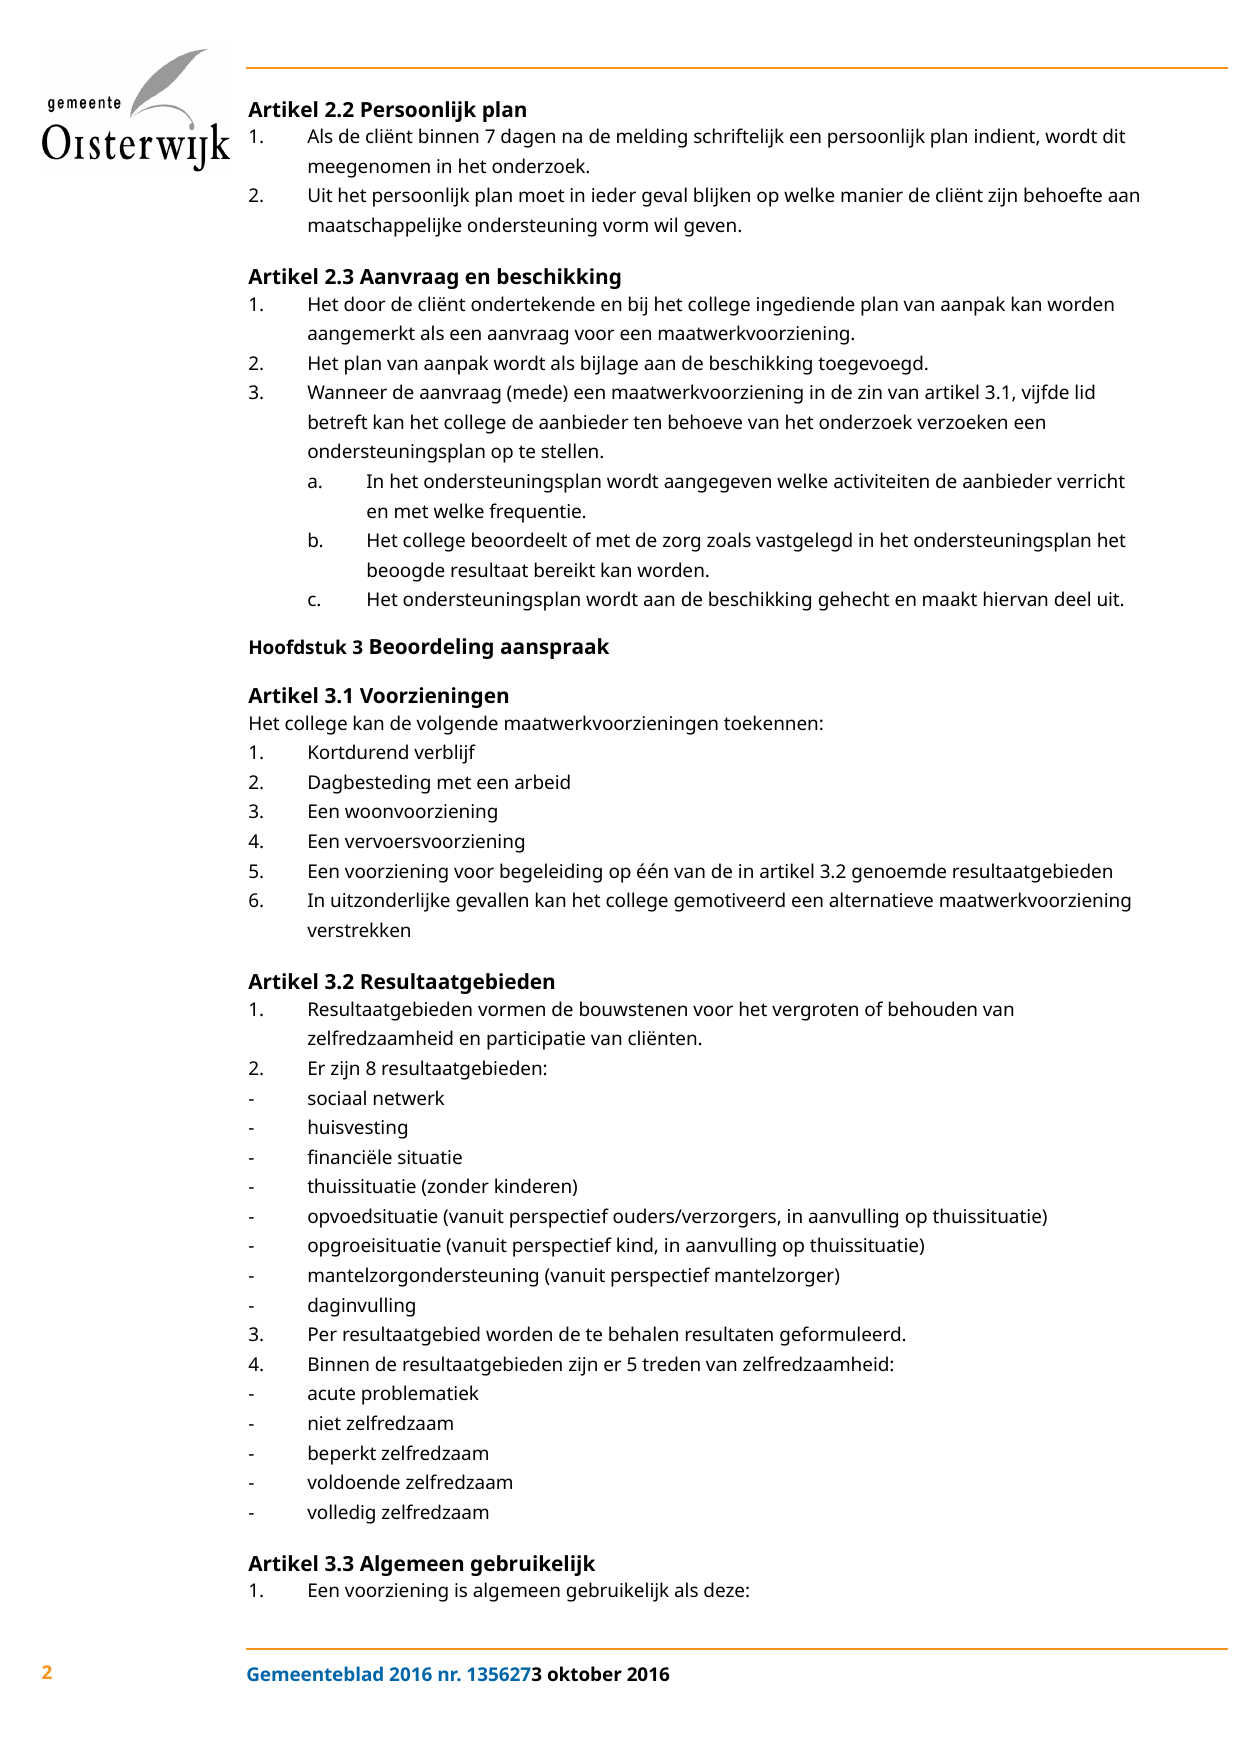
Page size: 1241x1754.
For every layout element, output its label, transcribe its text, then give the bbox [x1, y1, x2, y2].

list Een vervoersvoorziening [248, 828, 1152, 854]
list niet zelfredzaam [248, 1410, 1152, 1436]
list daginvulling [248, 1292, 1152, 1317]
text Artikel 3.1 Voorzieningen [248, 682, 1152, 710]
list Dagbesteding met een arbeid [248, 769, 1152, 795]
list opvoedsituatie (vanuit perspectief ouders/verzorgers, in aanvulling op thuissituatie) [248, 1203, 1152, 1229]
list Er zijn 8 resultaatgebieden: [248, 1055, 1152, 1081]
text Artikel 2.3 Aanvraag en beschikking [248, 262, 1152, 291]
list financiële situatie [248, 1144, 1152, 1169]
list Een woonvoorziening [248, 799, 1152, 824]
list Het door de cliënt ondertekende en bij het college ingediende plan van aanpak kan worden aangemerkt als een aanvraag voor een maatwerkvoorziening. [248, 291, 1152, 346]
list Een voorziening is algemeen gebruikelijk als deze: [248, 1578, 1152, 1603]
list Resultaatgebieden vormen de bouwstenen voor het vergroten of behouden van zelfredzaamheid en participatie van cliënten. [248, 996, 1152, 1051]
list Het ondersteuningsplan wordt aan de beschikking gehecht en maakt hiervan deel uit. [307, 587, 1152, 612]
list sociaal netwerk [248, 1085, 1152, 1110]
list opgroeisituatie (vanuit perspectief kind, in aanvulling op thuissituatie) [248, 1233, 1152, 1258]
text Artikel 3.3 Algemeen gebruikelijk [248, 1549, 1152, 1578]
list thuissituatie (zonder kinderen) [248, 1173, 1152, 1199]
list Uit het persoonlijk plan moet in ieder geval blijken op welke manier de cliënt zijn behoefte aan maatschappelijke ondersteuning vorm wil geven. [248, 182, 1152, 238]
list beperkt zelfredzaam [248, 1440, 1152, 1465]
list Per resultaatgebied worden de te behalen resultaten geformuleerd. [248, 1321, 1152, 1347]
picture [41, 47, 231, 172]
text Het college kan de volgende maatwerkvoorzieningen toekennen: [248, 710, 1152, 736]
list Het plan van aanpak wordt als bijlage aan de beschikking toegevoegd. [248, 350, 1152, 376]
list mantelzorgondersteuning (vanuit perspectief mantelzorger) [248, 1262, 1152, 1288]
list volledig zelfredzaam [248, 1499, 1152, 1524]
list Wanneer de aanvraag (mede) een maatwerkvoorziening in de zin van artikel 3.1, vijfde lid betreft kan het college de aanbieder ten behoeve van het onderzoek verzoeken een ondersteuningsplan op te stellen. [248, 379, 1152, 464]
text Artikel 2.2 Persoonlijk plan [248, 95, 1152, 123]
list Een voorziening voor begeleiding op één van de in artikel 3.2 genoemde resultaatgebieden [248, 858, 1152, 884]
list Als de cliënt binnen 7 dagen na de melding schriftelijk een persoonlijk plan indient, wordt dit meegenomen in het onderzoek. [248, 123, 1152, 178]
list acute problematiek [248, 1381, 1152, 1406]
list In uitzonderlijke gevallen kan het college gemotiveerd een alternatieve maatwerkvoorziening verstrekken [248, 887, 1152, 943]
list Kortdurend verblijf [248, 739, 1152, 765]
text Hoofdstuk 3 Beoordeling aanspraak [248, 632, 1152, 661]
list Het college beoordeelt of met de zorg zoals vastgelegd in het ondersteuningsplan het beoogde resultaat bereikt kan worden. [307, 527, 1152, 583]
list huisvesting [248, 1114, 1152, 1140]
text Artikel 3.2 Resultaatgebieden [248, 967, 1152, 996]
list voldoende zelfredzaam [248, 1469, 1152, 1495]
list In het ondersteuningsplan wordt aangegeven welke activiteiten de aanbieder verricht en met welke frequentie. [307, 468, 1152, 524]
list Binnen de resultaatgebieden zijn er 5 treden van zelfredzaamheid: [248, 1351, 1152, 1377]
